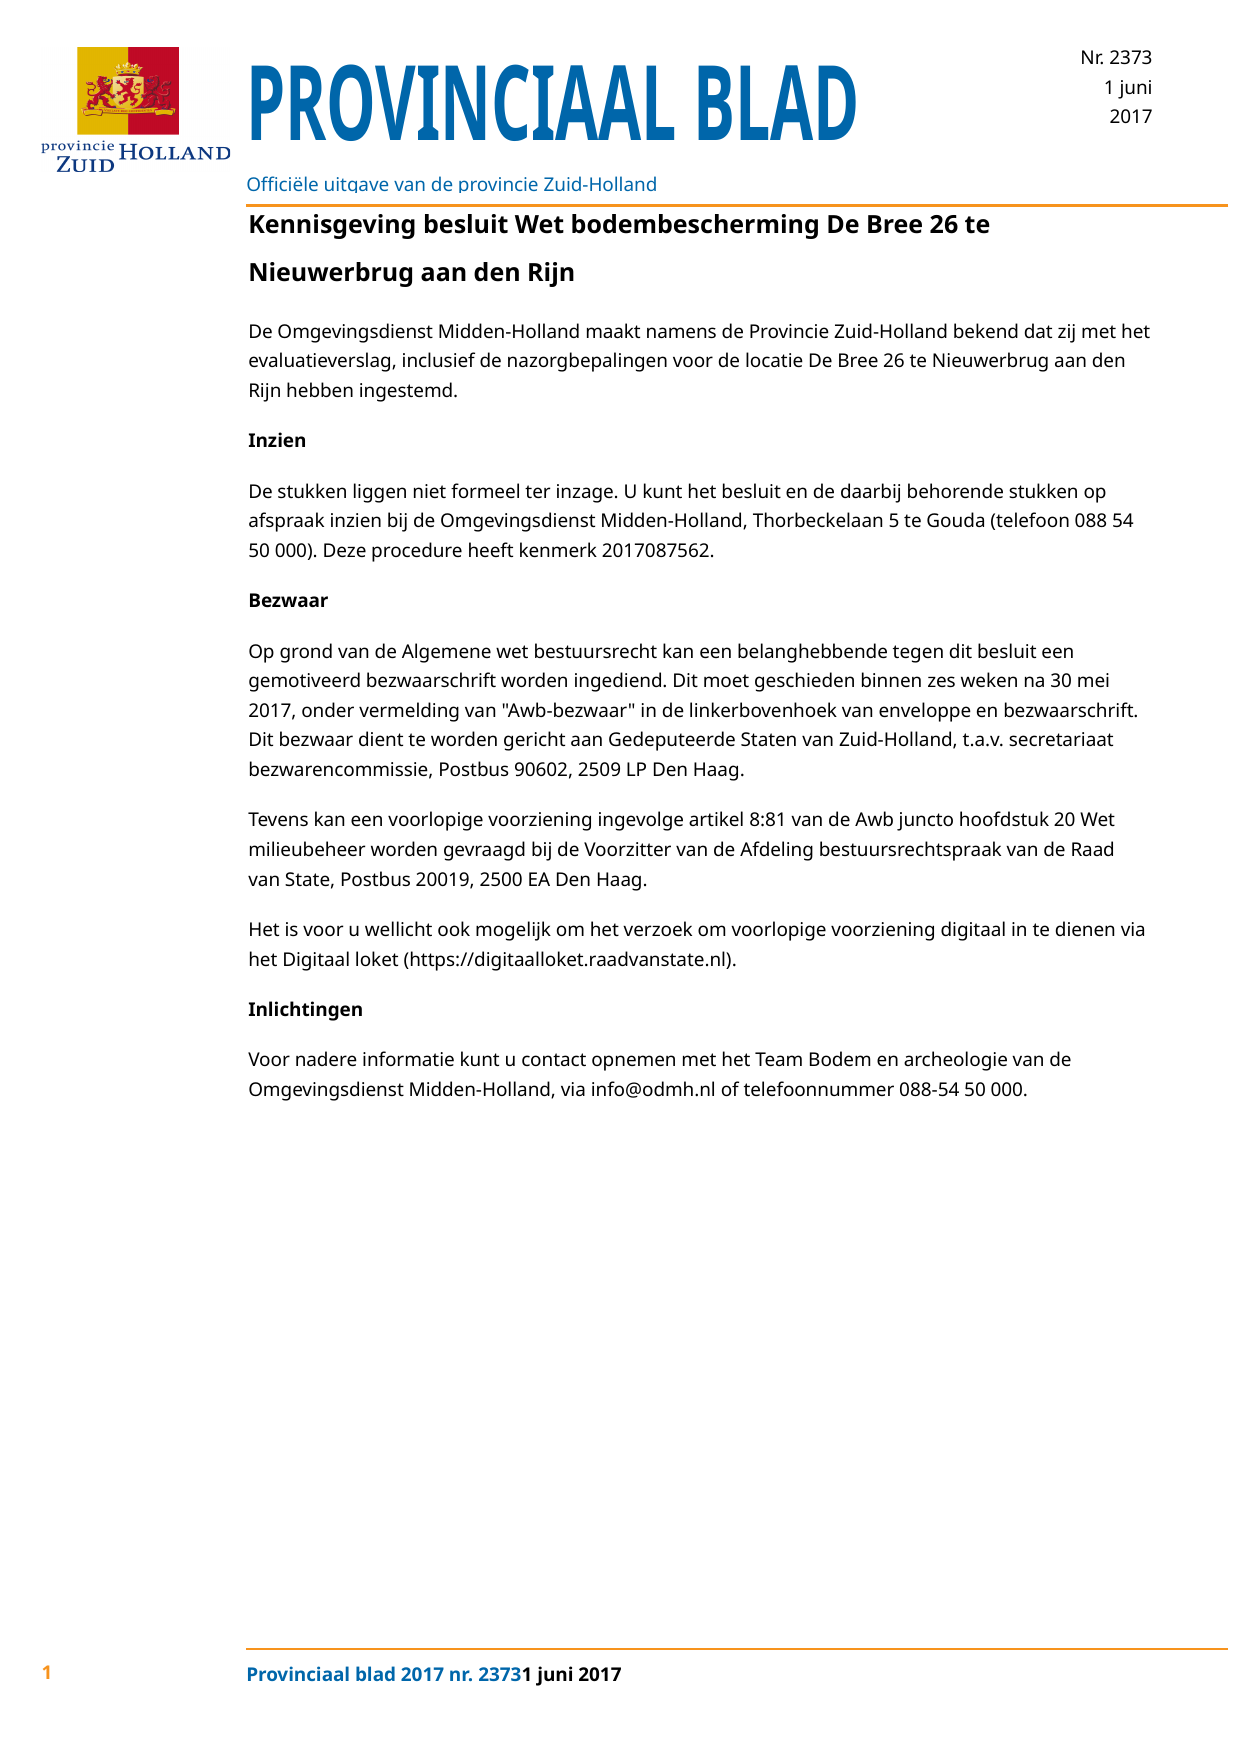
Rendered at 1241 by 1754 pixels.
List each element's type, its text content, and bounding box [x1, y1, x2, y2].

text Op grond van de Algemene wet bestuursrecht kan een belanghebbende tegen dit besluit een gemotiveerd bezwaarschrift worden ingediend. Dit moet geschieden binnen zes weken na 30 mei 2017, onder vermelding van "Awb-bezwaar" in de linkerbovenhoek van enveloppe en bezwaarschrift. Dit bezwaar dient te worden gericht aan Gedeputeerde Staten van Zuid-Holland, t.a.v. secretariaat bezwarencommissie, Postbus 90602, 2509 LP Den Haag. [248, 638, 1152, 782]
text De stukken liggen niet formeel ter inzage. U kunt het besluit en de daarbij behorende stukken op afspraak inzien bij de Omgevingsdienst Midden-Holland, Thorbeckelaan 5 te Gouda (telefoon 088 54 50 000). Deze procedure heeft kenmerk 2017087562. [248, 478, 1152, 563]
picture [41, 47, 231, 172]
text Tevens kan een voorlopige voorziening ingevolge artikel 8:81 van de Awb juncto hoofdstuk 20 Wet milieubeheer worden gevraagd bij de Voorzitter van de Afdeling bestuursrechtspraak van de Raad van State, Postbus 20019, 2500 EA Den Haag. [248, 807, 1152, 892]
text Inzien [248, 427, 1152, 453]
text Voor nadere informatie kunt u contact opnemen met het Team Bodem en archeologie van de Omgevingsdienst Midden-Holland, via info@odmh.nl of telefoonnummer 088-54 50 000. [248, 1047, 1152, 1102]
text Bezwaar [248, 587, 1152, 613]
text Het is voor u wellicht ook mogelijk om het verzoek om voorlopige voorziening digitaal in te dienen via het Digitaal loket (https://digitaalloket.raadvanstate.nl). [248, 916, 1152, 972]
text De Omgevingsdienst Midden-Holland maakt namens de Provincie Zuid-Holland bekend dat zij met het evaluatieverslag, inclusief de nazorgbepalingen voor de locatie De Bree 26 te Nieuwerbrug aan den Rijn hebben ingestemd. [248, 318, 1152, 403]
text Inlichtingen [248, 996, 1152, 1022]
text Kennisgeving besluit Wet bodembescherming De Bree 26 te Nieuwerbrug aan den Rijn [248, 207, 1152, 288]
